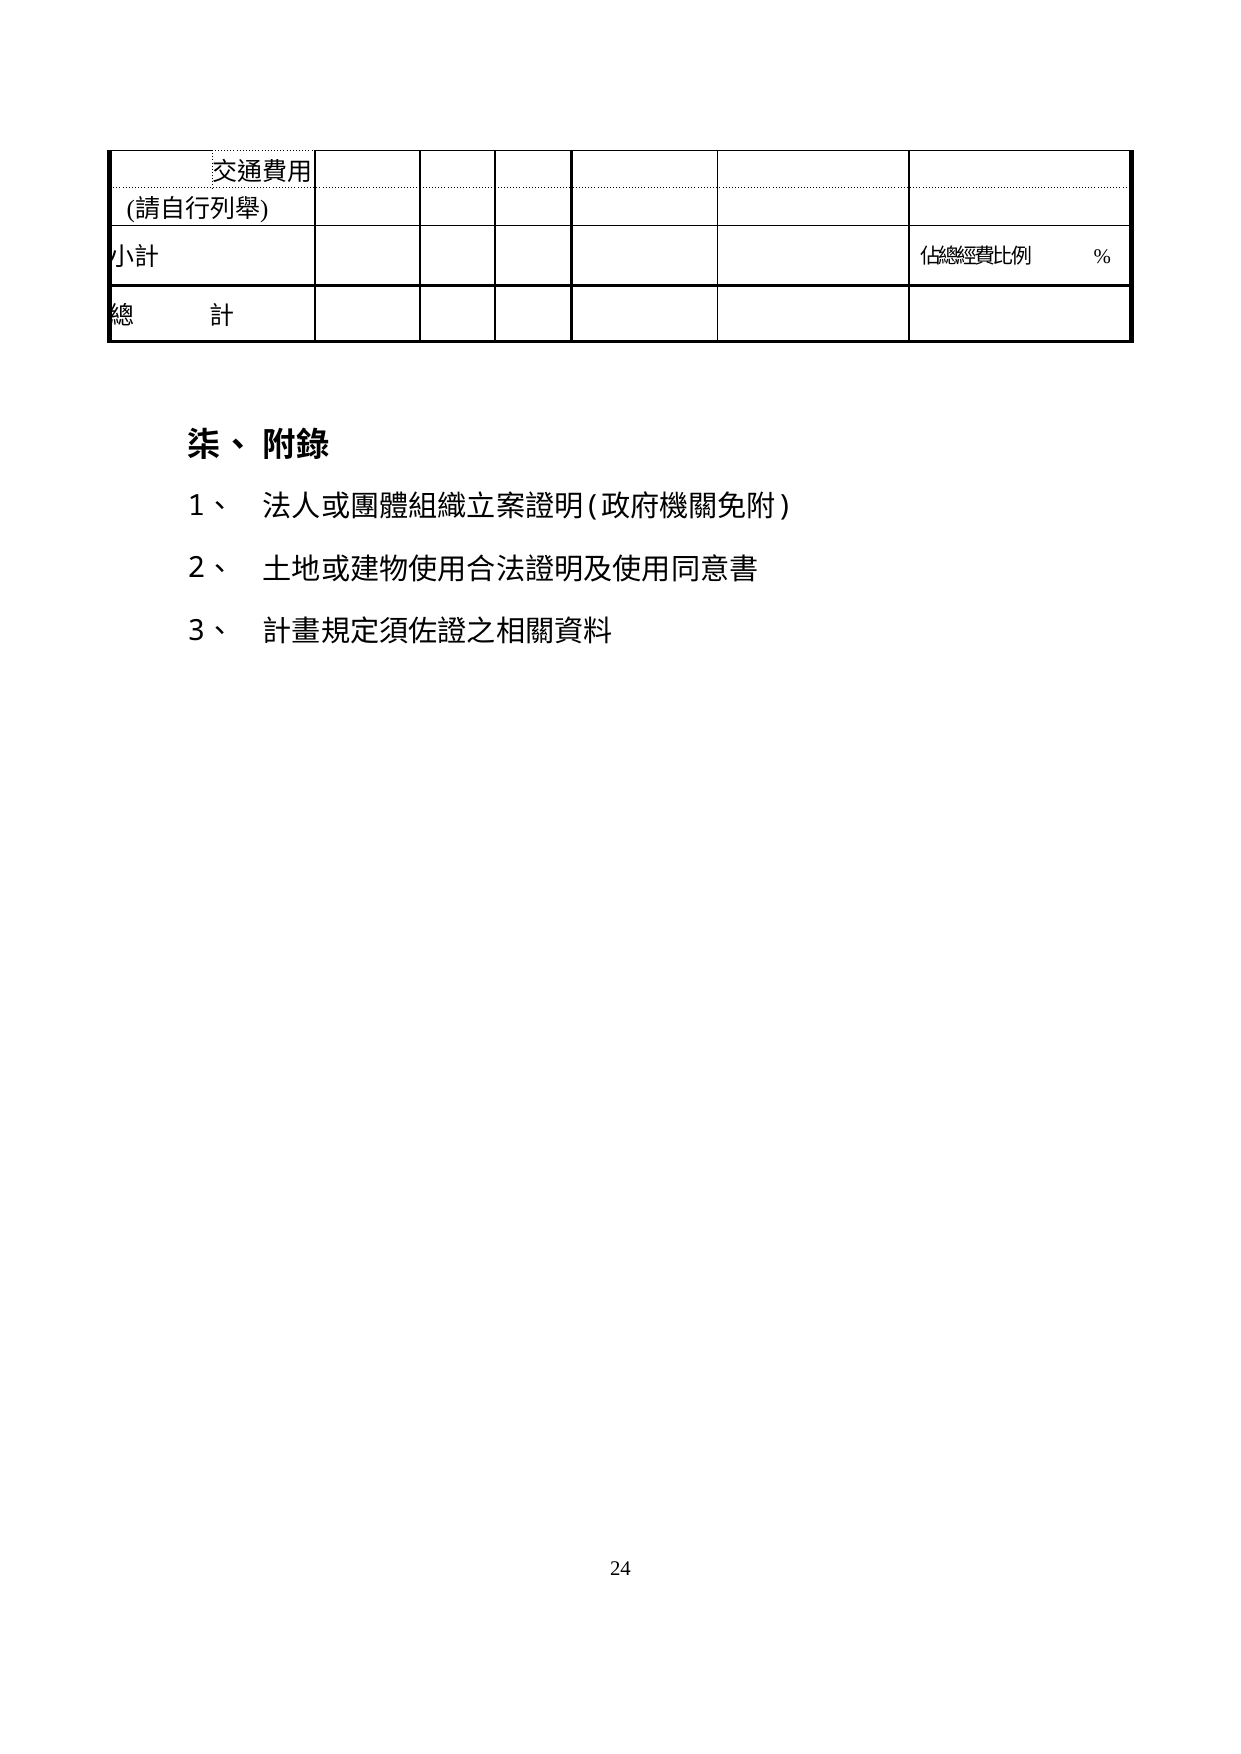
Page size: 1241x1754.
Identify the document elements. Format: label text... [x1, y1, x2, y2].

list 附錄 [187, 400, 1053, 462]
table_cell [496, 151, 570, 187]
table_cell [316, 287, 419, 340]
table_cell [910, 187, 1129, 224]
table_cell [718, 287, 908, 340]
table_cell [421, 287, 494, 340]
table_cell 總 計 [112, 287, 314, 340]
table_cell [316, 187, 419, 224]
table_cell [316, 151, 419, 187]
table_cell [718, 187, 908, 224]
table_cell [718, 151, 908, 187]
table_cell 小計 [112, 226, 314, 284]
table_cell [496, 287, 570, 340]
table_cell [421, 226, 494, 284]
table_cell [910, 151, 1129, 187]
table_cell [421, 151, 494, 187]
table_cell [573, 187, 717, 224]
table_cell [316, 226, 419, 284]
table_cell [910, 287, 1129, 340]
table_cell [112, 151, 212, 187]
table_cell [496, 226, 570, 284]
table_cell [573, 151, 717, 187]
table_cell [421, 187, 494, 224]
table_cell (請自行列舉) [112, 187, 314, 224]
list 法人或團體組織立案證明(政府機關免附) [187, 462, 1053, 525]
list 計畫規定須佐證之相關資料 [187, 587, 1053, 650]
table_cell [573, 226, 717, 284]
table_cell 佔總經費比例 % [910, 226, 1129, 284]
list 土地或建物使用合法證明及使用同意書 [187, 525, 1053, 587]
table_cell [573, 287, 717, 340]
table_cell [496, 187, 570, 224]
table_cell 交通費用 [212, 150, 314, 187]
table_cell [718, 226, 908, 284]
